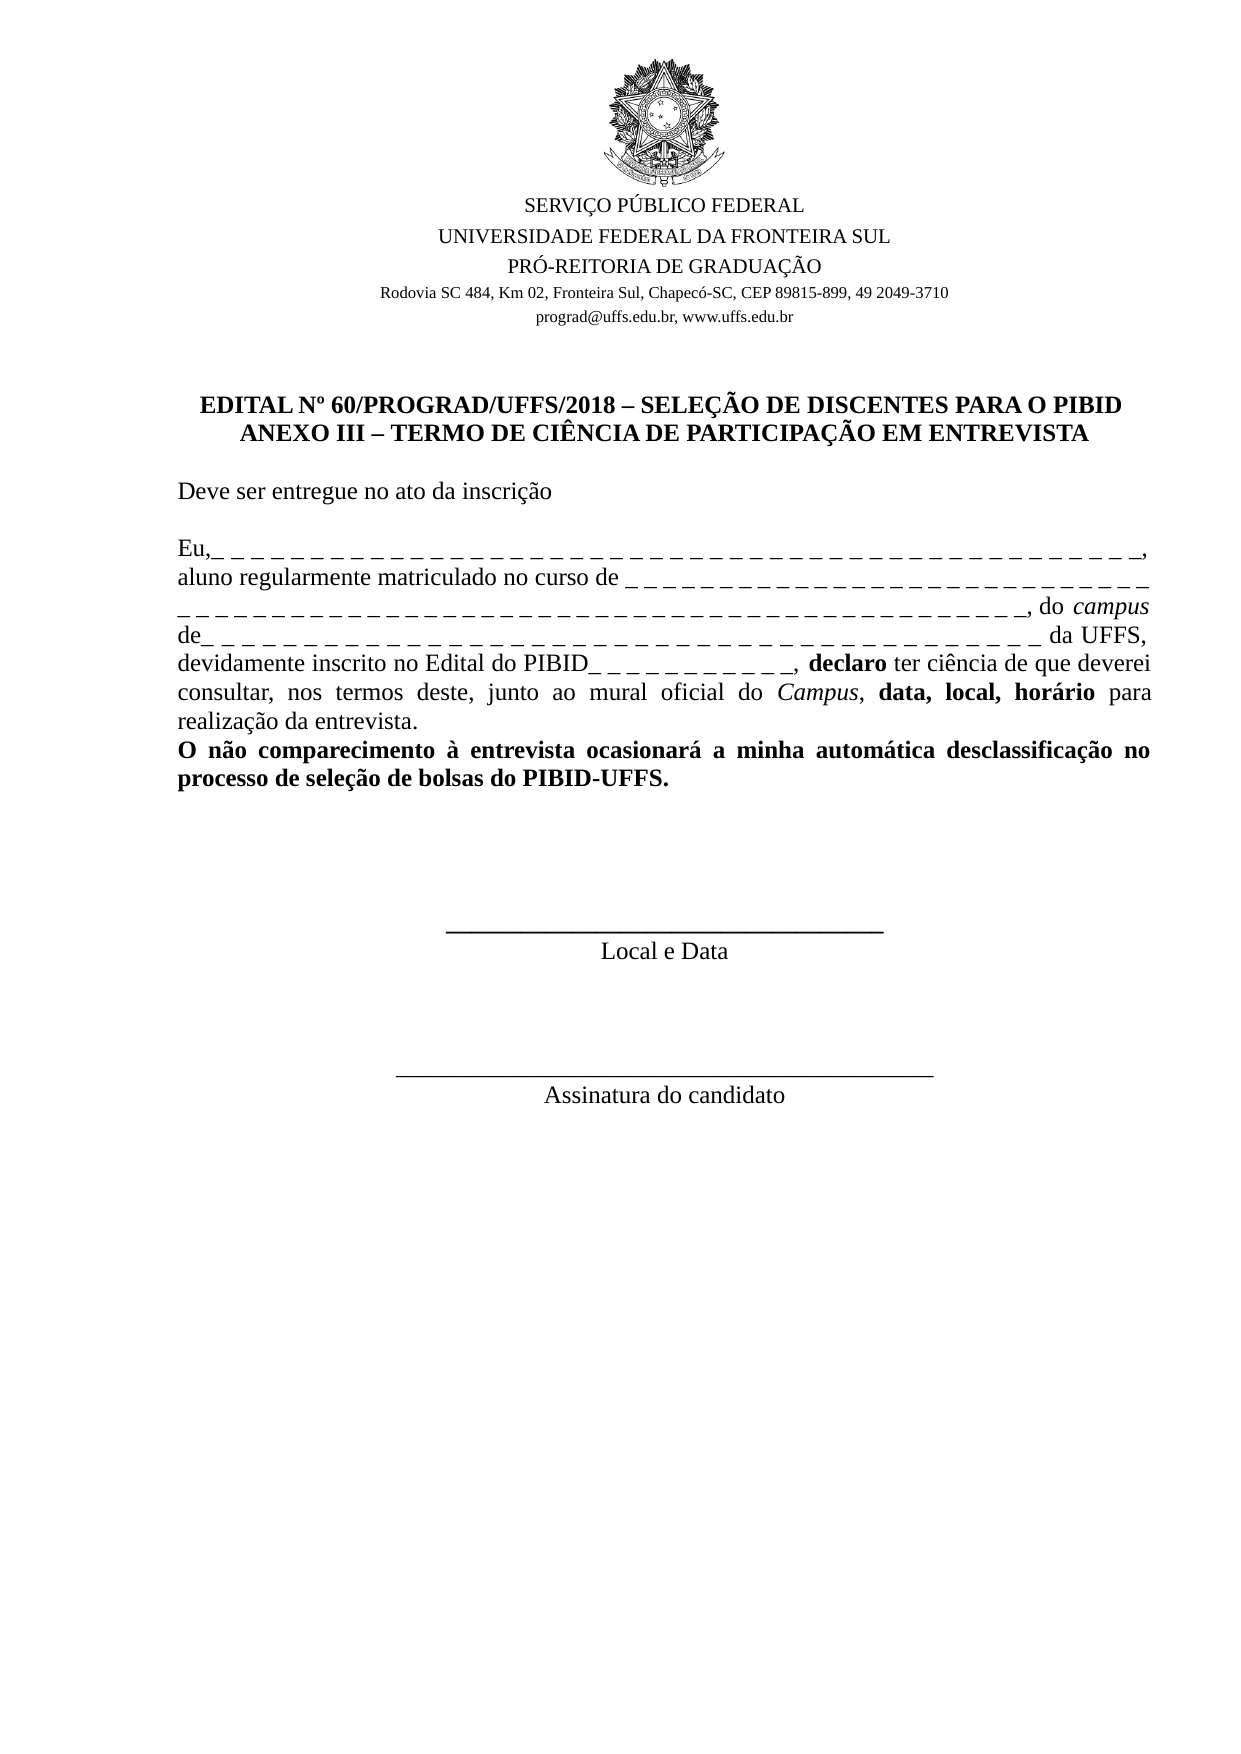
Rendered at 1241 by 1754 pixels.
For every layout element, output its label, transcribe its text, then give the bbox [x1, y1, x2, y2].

text Eu,_ _ _ _ _ _ _ _ _ _ _ _ _ _ _ _ _ _ _ _ _ _ _ _ _ _ _ _ _ _ _ _ _ _ _ _ _ _ _ _ _ _ _ _ _ _ _, aluno regularmente matriculado no curso de _ _ _ _ _ _ _ _ _ _ _ _ _ _ _ _ _ _ _ _ _ _ _ _ _ _ _ _ _ _ _ _ _ _ _ _ _ _ _ _ _ _ _ _ _ _ _ _ _ _ _ _ _ _ _ _ _ _ _ _ _ _ _ _ _ _ _ _ _ _ _ _ _, do campus de_ _ _ _ _ _ _ _ _ _ _ _ _ _ _ _ _ _ _ _ _ _ _ _ _ _ _ _ _ _ _ _ _ _ _ _ _ _ _ _ _ da UFFS, devidamente inscrito no Edital do PIBID_ _ _ _ _ _ _ _ _ _ _, declaro ter ciência de que deverei consultar, nos termos deste, junto ao mural oficial do Campus, data, local, horário para realização da entrevista. [177, 533, 1152, 735]
text O não comparecimento à entrevista ocasionará a minha automática desclassificação no processo de seleção de bolsas do PIBID-UFFS. [177, 735, 1152, 792]
text ___________________________________________ [177, 1051, 1152, 1080]
text EDITAL Nº 60/PROGRAD/UFFS/2018 – SELEÇÃO DE DISCENTES PARA O PIBID [177, 390, 1152, 418]
text Assinatura do candidato [177, 1080, 1152, 1108]
text ___________________________________ [177, 907, 1152, 936]
text Deve ser entregue no ato da inscrição [177, 476, 1152, 505]
text ANEXO III – TERMO DE CIÊNCIA DE PARTICIPAÇÃO EM ENTREVISTA [177, 418, 1152, 447]
text Local e Data [177, 936, 1152, 965]
